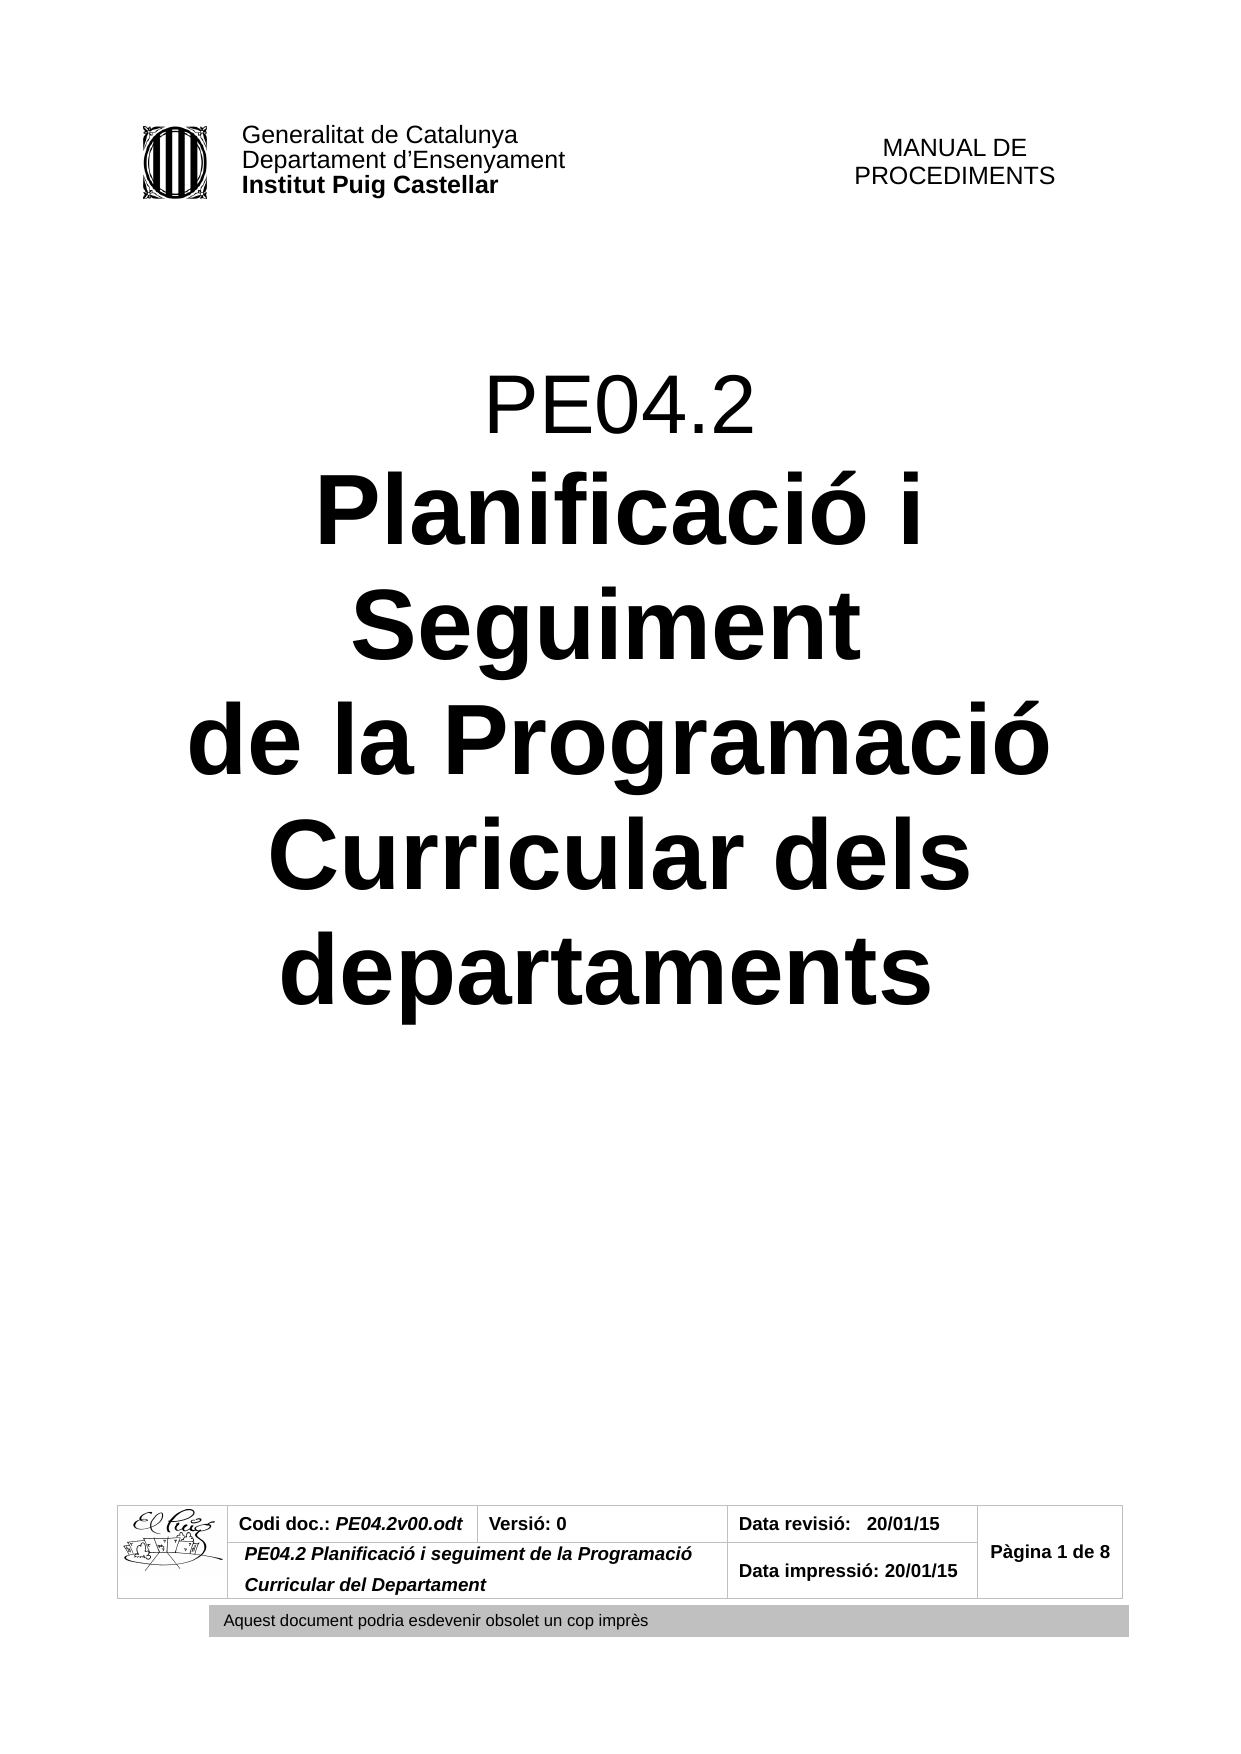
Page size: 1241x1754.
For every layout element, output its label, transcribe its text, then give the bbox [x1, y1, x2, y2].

picture [143, 126, 207, 199]
picture [118, 1506, 227, 1574]
picture [114, 1502, 227, 1574]
text de la Programació [118, 681, 1122, 796]
text Planificació i Seguiment [118, 451, 1122, 681]
text Curricular dels departaments [118, 796, 1122, 1026]
text PE04.2 [118, 355, 1122, 451]
